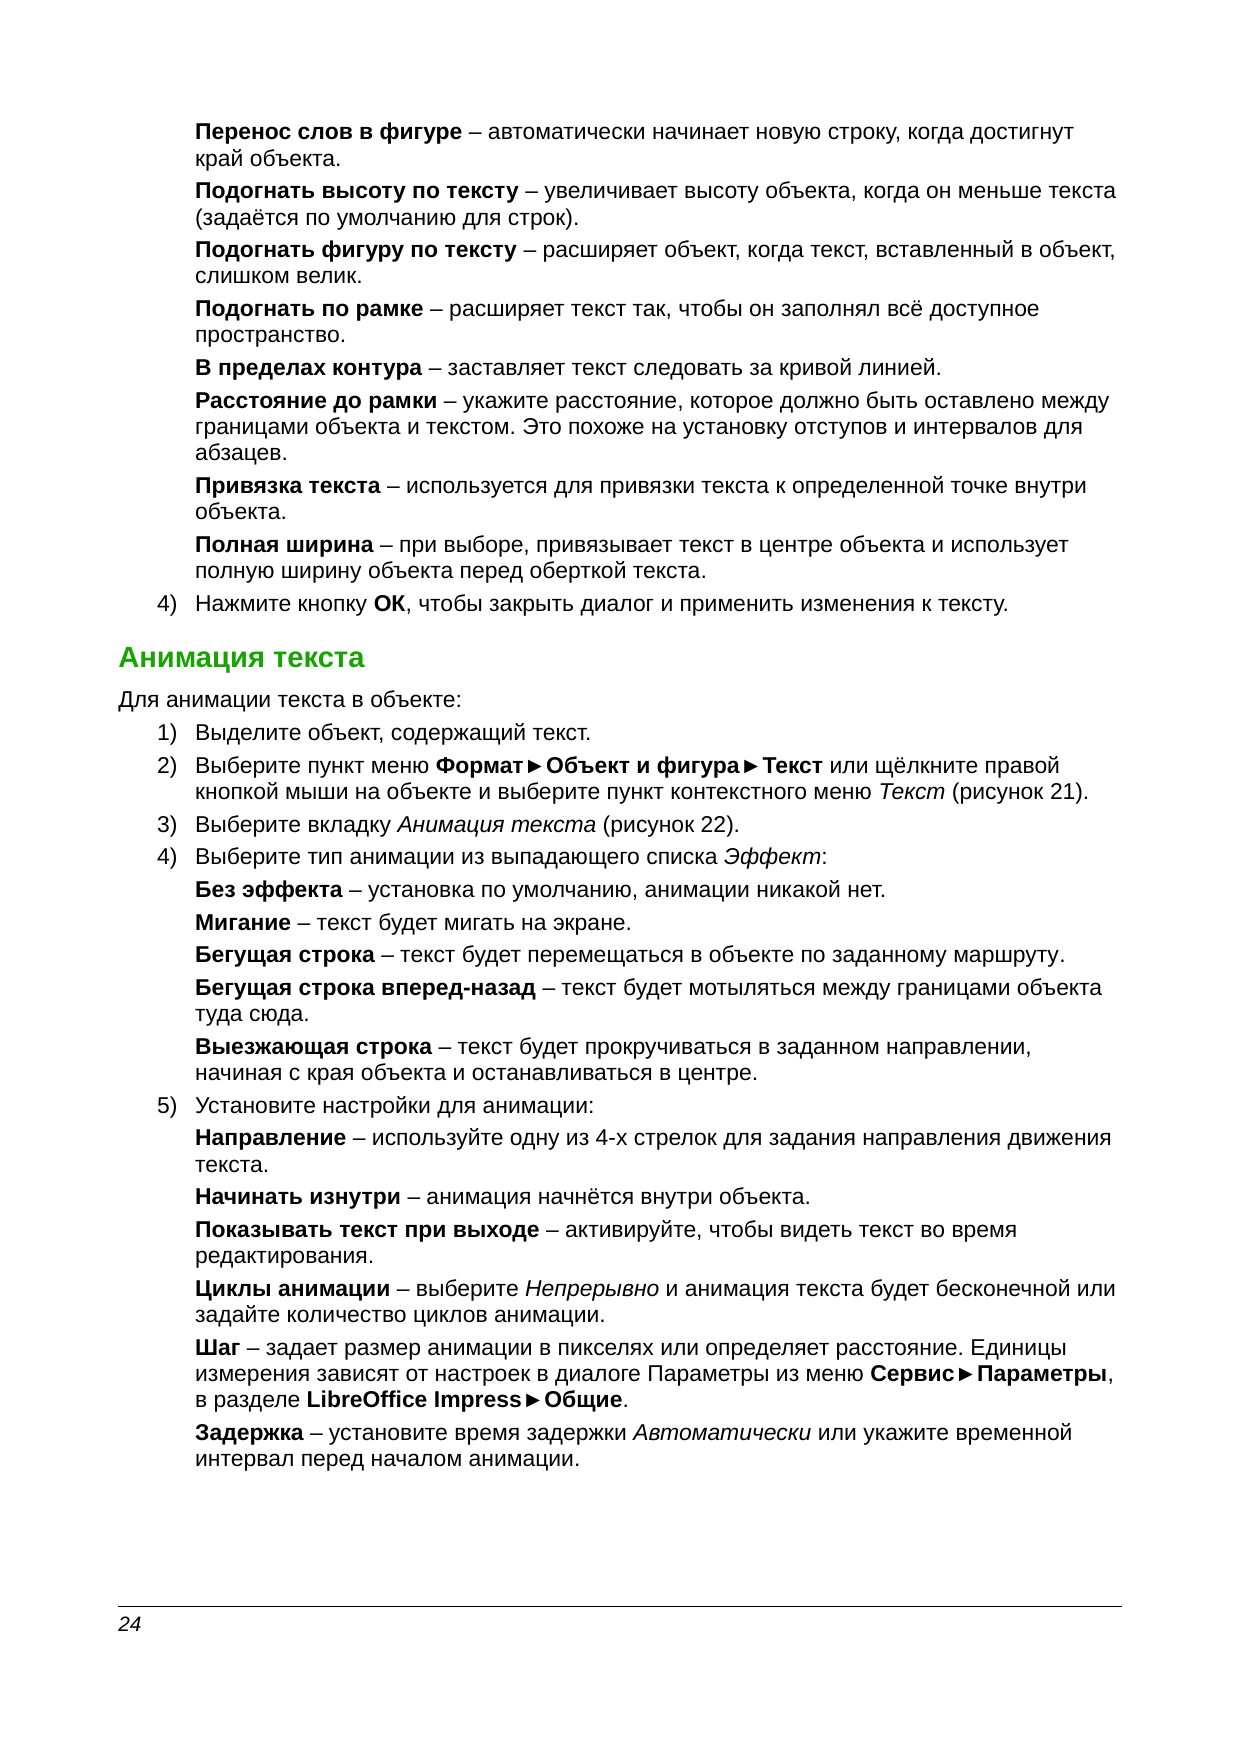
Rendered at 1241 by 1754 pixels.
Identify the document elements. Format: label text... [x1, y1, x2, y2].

list Выберите тип анимации из выпадающего списка Эффект: [177, 843, 1122, 870]
list Подогнать высоту по тексту – увеличивает высоту объекта, когда он меньше текста (задаётся по умолчанию для строк). [195, 177, 1122, 230]
list Нажмите кнопку ОК, чтобы закрыть диалог и применить изменения к тексту. [177, 590, 1122, 616]
list Выезжающая строка – текст будет прокручиваться в заданном направлении, начиная с края объекта и останавливаться в центре. [177, 1033, 1122, 1085]
list Выделите объект, содержащий текст. [177, 719, 1122, 746]
list Для анимации текста в объекте: [118, 686, 1122, 713]
list Выберите пункт меню Формат►Объект и фигура►Текст или щёлкните правой кнопкой мыши на объекте и выберите пункт контекстного меню Текст (рисунок 21). [177, 752, 1122, 804]
list Перенос слов в фигуре – автоматически начинает новую строку, когда достигнут край объекта. [195, 118, 1122, 171]
list Бегущая строка вперед-назад – текст будет мотыляться между границами объекта туда сюда. [177, 974, 1122, 1026]
list Задержка – установите время задержки Автоматически или укажите временной интервал перед началом анимации. [177, 1419, 1122, 1472]
list Шаг – задает размер анимации в пикселях или определяет расстояние. Единицы измерения зависят от настроек в диалоге Параметры из меню Сервис►Параметры, в разделе LibreOffice Impress►Общие. [177, 1334, 1122, 1413]
list Полная ширина – при выборе, привязывает текст в центре объекта и использует полную ширину объекта перед оберткой текста. [195, 531, 1122, 583]
list Привязка текста – используется для привязки текста к определенной точке внутри объекта. [195, 472, 1122, 524]
list Подогнать по рамке – расширяет текст так, чтобы он заполнял всё доступное пространство. [195, 295, 1122, 348]
list Мигание – текст будет мигать на экране. [177, 908, 1122, 935]
list Установите настройки для анимации: [177, 1092, 1122, 1118]
list Направление – используйте одну из 4-х стрелок для задания направления движения текста. [177, 1124, 1122, 1177]
list В пределах контура – заставляет текст следовать за кривой линией. [195, 354, 1122, 380]
list Показывать текст при выходе – активируйте, чтобы видеть текст во время редактирования. [177, 1216, 1122, 1268]
list Бегущая строка – текст будет перемещаться в объекте по заданному маршруту. [177, 941, 1122, 967]
subtitle Анимация текста [118, 640, 1122, 674]
list Выберите вкладку Анимация текста (рисунок 22). [177, 811, 1122, 837]
list Начинать изнутри – анимация начнётся внутри объекта. [177, 1183, 1122, 1209]
list Без эффекта – установка по умолчанию, анимации никакой нет. [177, 876, 1122, 902]
list Расстояние до рамки – укажите расстояние, которое должно быть оставлено между границами объекта и текстом. Это похоже на установку отступов и интервалов для абзацев. [195, 387, 1122, 466]
list Подогнать фигуру по тексту – расширяет объект, когда текст, вставленный в объект, слишком велик. [195, 236, 1122, 289]
list Циклы анимации – выберите Непрерывно и анимация текста будет бесконечной или задайте количество циклов анимации. [177, 1275, 1122, 1327]
